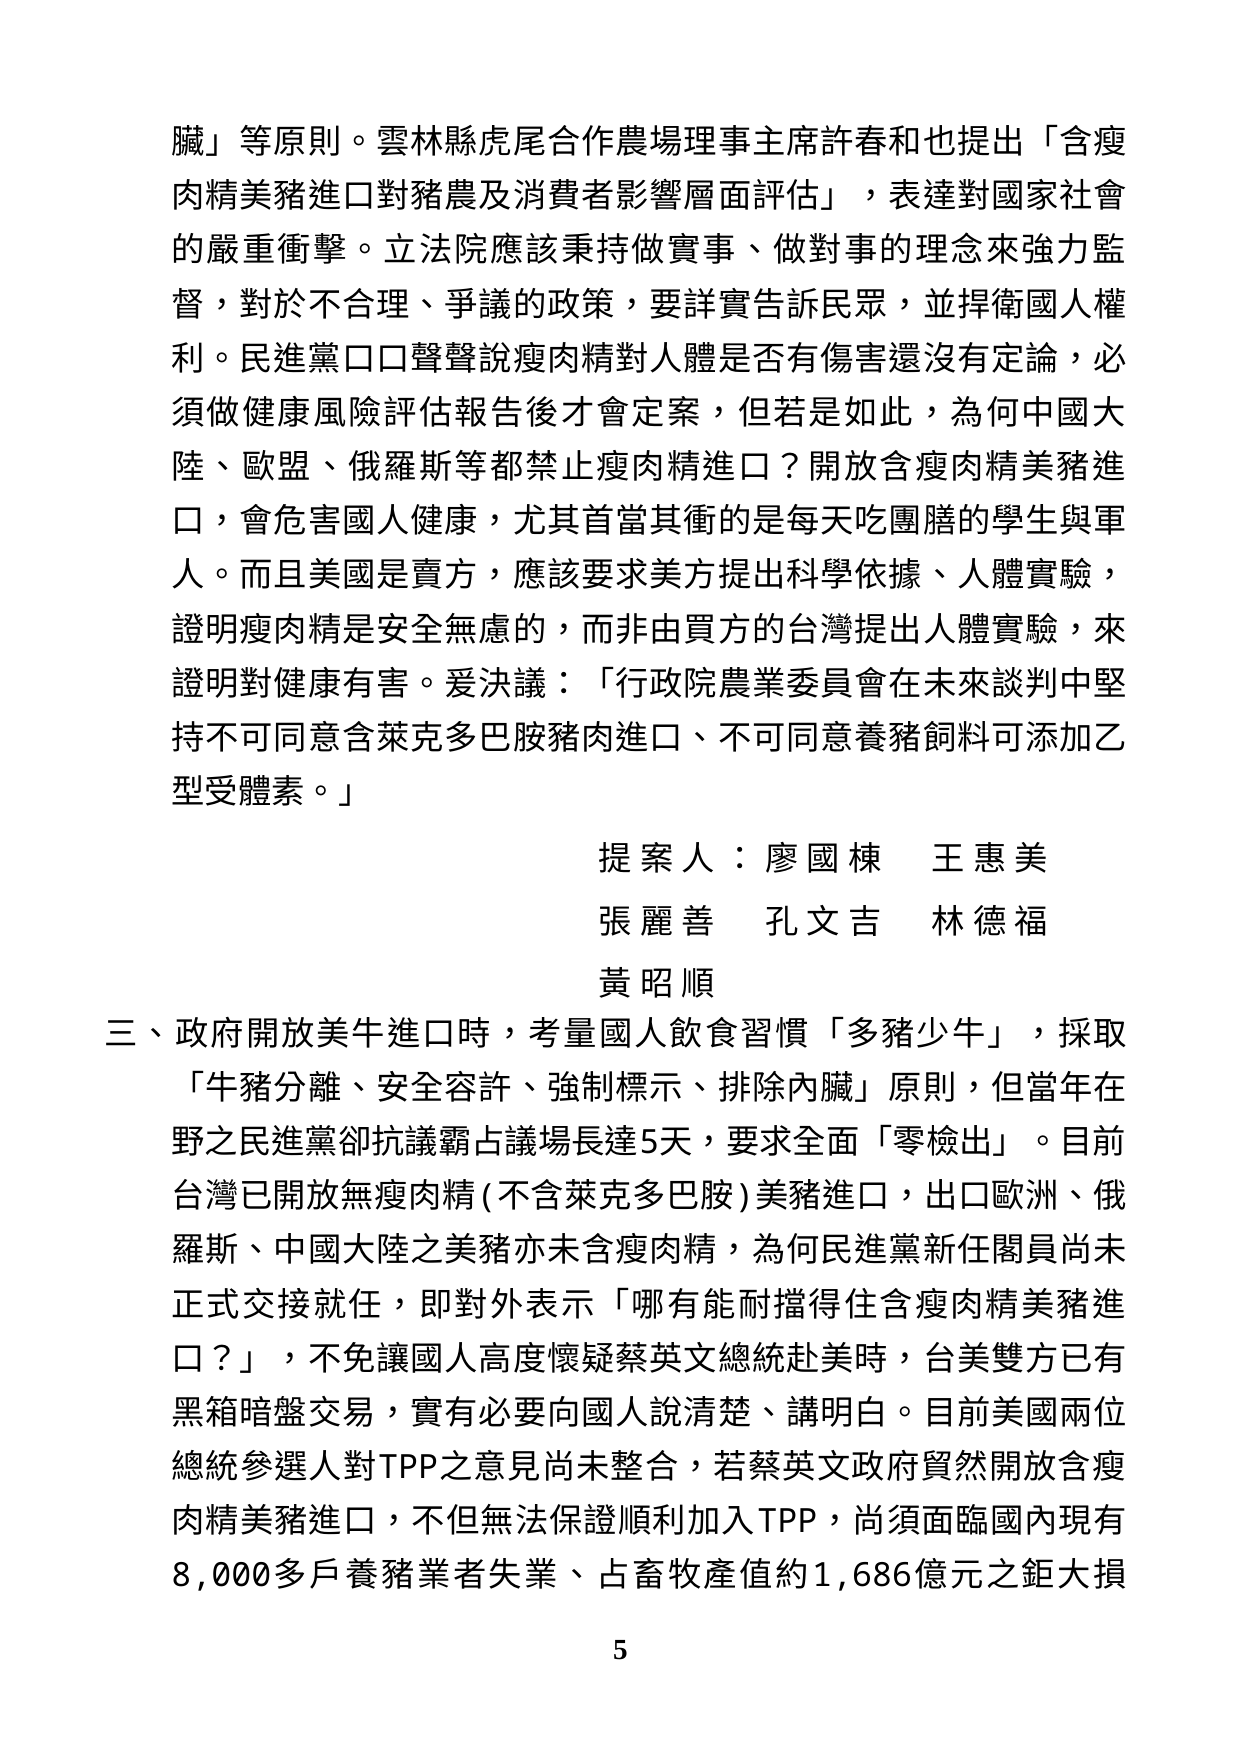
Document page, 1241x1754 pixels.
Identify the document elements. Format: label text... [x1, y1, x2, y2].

text 提案人：廖國棟 王惠美 張麗善 孔文吉 林德福 黃昭順 [589, 814, 1105, 1002]
text 臟」等原則。雲林縣虎尾合作農場理事主席許春和也提出「含瘦肉精美豬進口對豬農及消費者影響層面評估」，表達對國家社會的嚴重衝擊。立法院應該秉持做實事、做對事的理念來強力監督，對於不合理、爭議的政策，要詳實告訴民眾，並捍衛國人權利。民進黨口口聲聲說瘦肉精對人體是否有傷害還沒有定論，必須做健康風險評估報告後才會定案，但若是如此，為何中國大陸、歐盟、俄羅斯等都禁止瘦肉精進口？開放含瘦肉精美豬進口，會危害國人健康，尤其首當其衝的是每天吃團膳的學生與軍人。而且美國是賣方，應該要求美方提出科學依據、人體實驗，證明瘦肉精是安全無慮的，而非由買方的台灣提出人體實驗，來證明對健康有害。爰決議：「行政院農業委員會在未來談判中堅持不可同意含萊克多巴胺豬肉進口、不可同意養豬飼料可添加乙型受體素。」 [104, 110, 1127, 814]
text 三、政府開放美牛進口時，考量國人飲食習慣「多豬少牛」，採取「牛豬分離、安全容許、強制標示、排除內臟」原則，但當年在野之民進黨卻抗議霸占議場長達5天，要求全面「零檢出」。目前台灣已開放無瘦肉精(不含萊克多巴胺)美豬進口，出口歐洲、俄羅斯、中國大陸之美豬亦未含瘦肉精，為何民進黨新任閣員尚未正式交接就任，即對外表示「哪有能耐擋得住含瘦肉精美豬進口？」，不免讓國人高度懷疑蔡英文總統赴美時，台美雙方已有黑箱暗盤交易，實有必要向國人說清楚、講明白。目前美國兩位總統參選人對TPP之意見尚未整合，若蔡英文政府貿然開放含瘦肉精美豬進口，不但無法保證順利加入TPP，尚須面臨國內現有8,000多戶養豬業者失業、占畜牧產值約1,686億元之鉅大損 [104, 1002, 1127, 1598]
